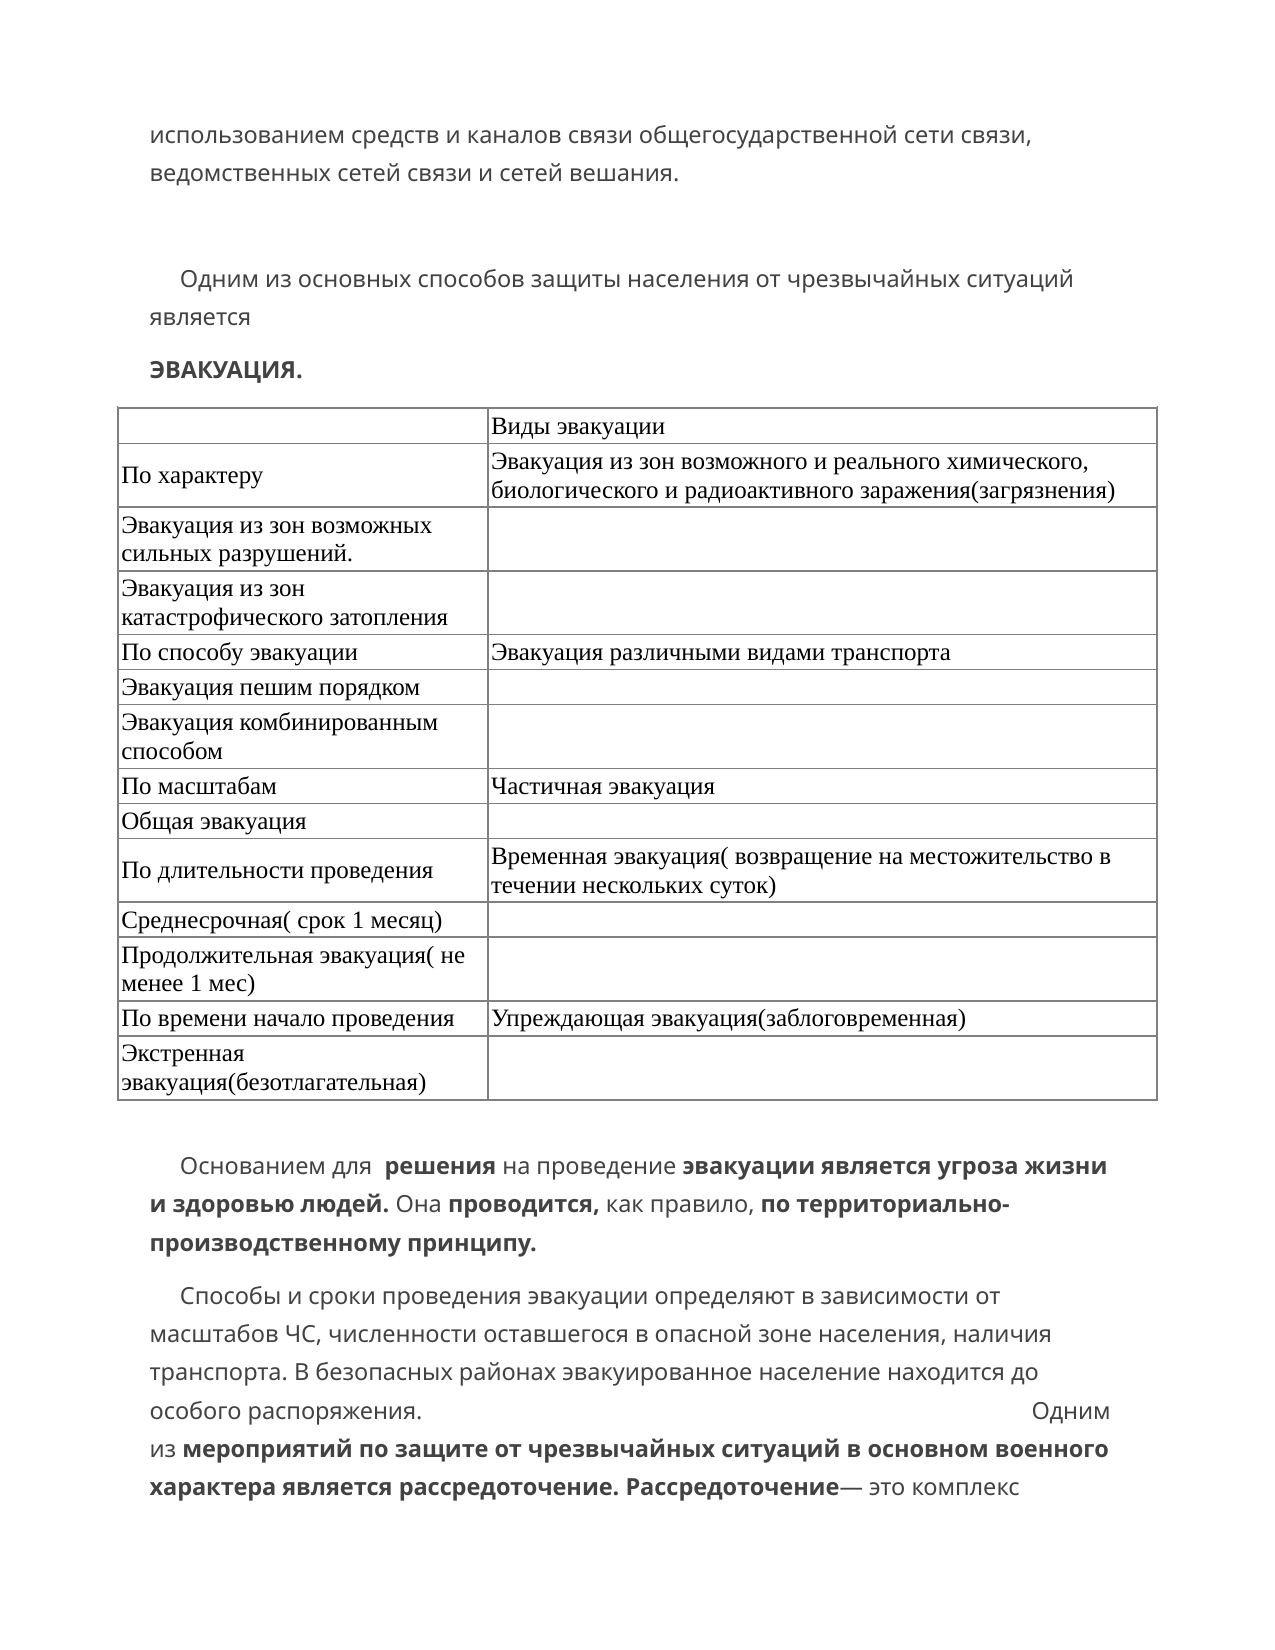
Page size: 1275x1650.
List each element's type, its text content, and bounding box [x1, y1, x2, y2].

table_cell Эвакуация из зон возможных сильных разрушений. [119, 508, 487, 570]
text Одним из основных способов защиты населения от чрезвычайных ситуаций является [149, 262, 1126, 333]
table_cell Частичная эвакуация [489, 769, 1156, 803]
table_cell По длительности проведения [119, 839, 487, 901]
table_cell Эвакуация из зон катастрофического затопления [119, 572, 487, 634]
table_cell [489, 508, 1156, 570]
table_cell Эвакуация комбинированным способом [119, 705, 487, 768]
table_cell Временная эвакуация( возвращение на местожительство в течении нескольких суток) [489, 839, 1156, 901]
table_cell [489, 903, 1156, 936]
table_cell Эвакуация из зон возможного и реального химического, биологического и радиоактивного заражения(загрязнения) [489, 444, 1156, 506]
table_cell [489, 572, 1156, 634]
table_cell Упреждающая эвакуация(заблоговременная) [489, 1002, 1156, 1035]
table_cell Экстренная эвакуация(безотлагательная) [119, 1037, 487, 1099]
text ЭВАКУАЦИЯ. [149, 353, 1126, 386]
table_cell [489, 1037, 1156, 1099]
table_cell Общая эвакуация [119, 804, 487, 838]
text использованием средств и каналов связи общегосударственной сети связи, ведомственных сетей связи и сетей вешания. [149, 118, 1126, 188]
table_header [119, 409, 487, 443]
table_cell [489, 705, 1156, 768]
text Основанием для решения на проведение эвакуации является угроза жизни и здоровью людей. Она проводится, как правило, по территориально-производственному принципу. [149, 1149, 1126, 1258]
table_cell [489, 670, 1156, 704]
table_cell [489, 804, 1156, 838]
table_header Виды эвакуации [489, 409, 1156, 443]
table_cell По масштабам [119, 769, 487, 803]
table_cell Эвакуация различными видами транспорта [489, 635, 1156, 669]
table_cell [489, 938, 1156, 1000]
table_cell Продолжительная эвакуация( не менее 1 мес) [119, 938, 487, 1000]
table_cell Эвакуация пешим порядком [119, 670, 487, 704]
table_cell Среднесрочная( срок 1 месяц) [119, 903, 487, 936]
text Способы и сроки проведения эвакуации определяют в зависимости от масштабов ЧС, численности оставшегося в опасной зоне населения, наличия транспорта. В безопасных районах эвакуированное население находится до особого распоряжения. Одним из мероприятий по защите от чрезвычайных ситуаций в основном военного характера является рассредоточение. Рассредоточение— это комплекс [149, 1279, 1126, 1503]
table_cell По характеру [119, 444, 487, 506]
table_cell По способу эвакуации [119, 635, 487, 669]
table_cell По времени начало проведения [119, 1002, 487, 1035]
